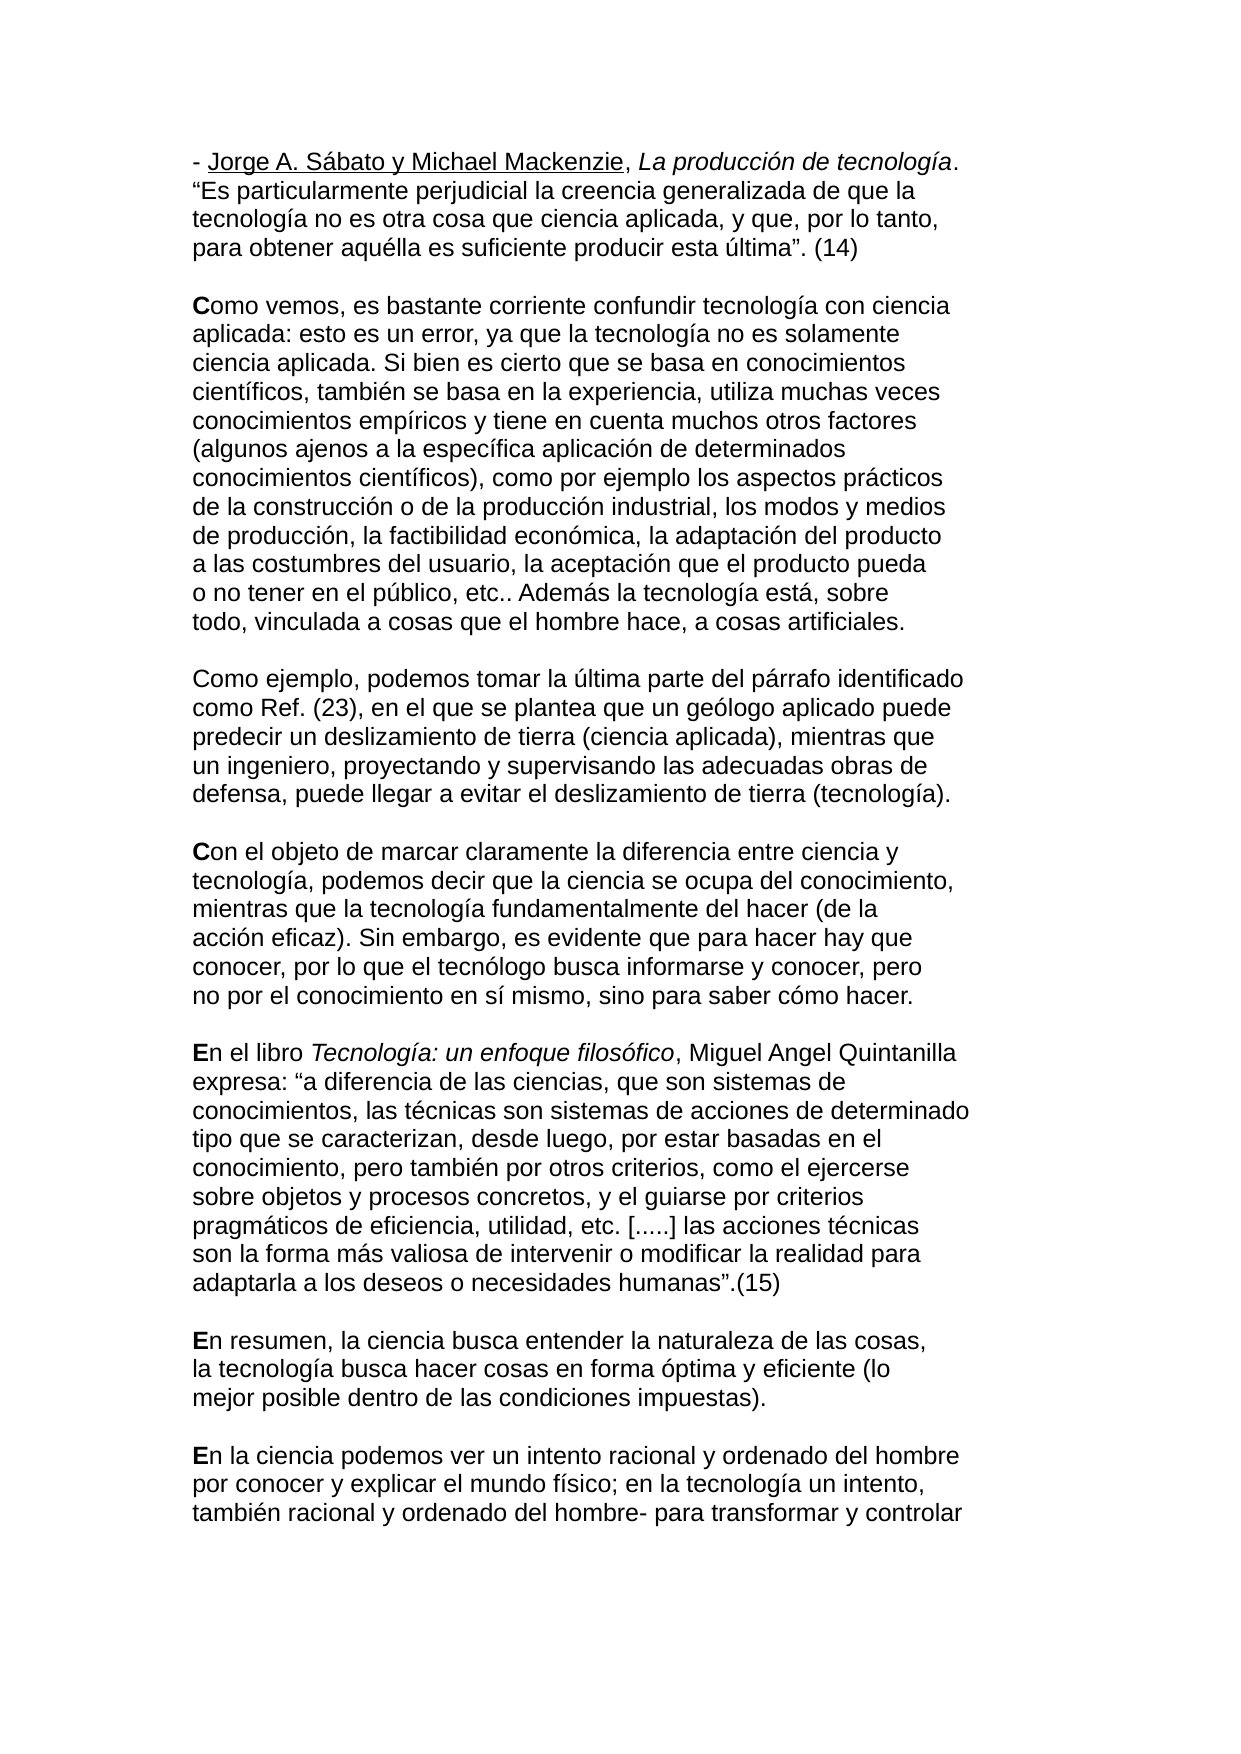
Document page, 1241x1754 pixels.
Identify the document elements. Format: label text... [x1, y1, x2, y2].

text - Jorge A. Sábato y Michael Mackenzie, La producción de tecnología. [192, 147, 1122, 176]
text sobre objetos y procesos concretos, y el guiarse por criterios [192, 1182, 1122, 1211]
text no por el conocimiento en sí mismo, sino para saber cómo hacer. [192, 981, 1122, 1009]
text conocimientos empíricos y tiene en cuenta muchos otros factores [192, 406, 1122, 434]
text la tecnología busca hacer cosas en forma óptima y eficiente (lo [192, 1354, 1122, 1383]
text por conocer y explicar el mundo físico; en la tecnología un intento, [192, 1469, 1122, 1498]
text pragmáticos de eficiencia, utilidad, etc. [.....] las acciones técnicas [192, 1211, 1122, 1239]
text tipo que se caracterizan, desde luego, por estar basadas en el [192, 1124, 1122, 1153]
text (algunos ajenos a la específica aplicación de determinados [192, 434, 1122, 463]
text aplicada: esto es un error, ya que la tecnología no es solamente [192, 319, 1122, 348]
text “Es particularmente perjudicial la creencia generalizada de que la [192, 176, 1122, 204]
text Como vemos, es bastante corriente confundir tecnología con ciencia [192, 291, 1122, 319]
text acción eficaz). Sin embargo, es evidente que para hacer hay que [192, 923, 1122, 952]
text son la forma más valiosa de intervenir o modificar la realidad para [192, 1239, 1122, 1268]
text también racional y ordenado del hombre- para transformar y controlar [192, 1498, 1122, 1527]
text un ingeniero, proyectando y supervisando las adecuadas obras de [192, 751, 1122, 779]
text de producción, la factibilidad económica, la adaptación del producto [192, 521, 1122, 549]
text para obtener aquélla es suficiente producir esta última”. (14) [192, 233, 1122, 262]
text En el libro Tecnología: un enfoque filosófico, Miguel Angel Quintanilla [192, 1038, 1122, 1067]
text como Ref. (23), en el que se plantea que un geólogo aplicado puede [192, 693, 1122, 722]
text o no tener en el público, etc.. Además la tecnología está, sobre [192, 578, 1122, 607]
text tecnología, podemos decir que la ciencia se ocupa del conocimiento, [192, 866, 1122, 894]
text mientras que la tecnología fundamentalmente del hacer (de la [192, 894, 1122, 923]
text conocimientos, las técnicas son sistemas de acciones de determinado [192, 1096, 1122, 1124]
text predecir un deslizamiento de tierra (ciencia aplicada), mientras que [192, 722, 1122, 751]
text conocimientos científicos), como por ejemplo los aspectos prácticos [192, 463, 1122, 492]
text conocer, por lo que el tecnólogo busca informarse y conocer, pero [192, 952, 1122, 981]
text todo, vinculada a cosas que el hombre hace, a cosas artificiales. [192, 607, 1122, 636]
text En la ciencia podemos ver un intento racional y ordenado del hombre [192, 1441, 1122, 1469]
text a las costumbres del usuario, la aceptación que el producto pueda [192, 549, 1122, 578]
text mejor posible dentro de las condiciones impuestas). [192, 1383, 1122, 1412]
text Como ejemplo, podemos tomar la última parte del párrafo identificado [192, 664, 1122, 693]
text tecnología no es otra cosa que ciencia aplicada, y que, por lo tanto, [192, 204, 1122, 233]
text expresa: “a diferencia de las ciencias, que son sistemas de [192, 1067, 1122, 1096]
text En resumen, la ciencia busca entender la naturaleza de las cosas, [192, 1326, 1122, 1354]
text defensa, puede llegar a evitar el deslizamiento de tierra (tecnología). [192, 779, 1122, 808]
text Con el objeto de marcar claramente la diferencia entre ciencia y [192, 837, 1122, 866]
text conocimiento, pero también por otros criterios, como el ejercerse [192, 1153, 1122, 1182]
text adaptarla a los deseos o necesidades humanas”.(15) [192, 1268, 1122, 1297]
text científicos, también se basa en la experiencia, utiliza muchas veces [192, 377, 1122, 406]
text de la construcción o de la producción industrial, los modos y medios [192, 492, 1122, 521]
text ciencia aplicada. Si bien es cierto que se basa en conocimientos [192, 348, 1122, 377]
